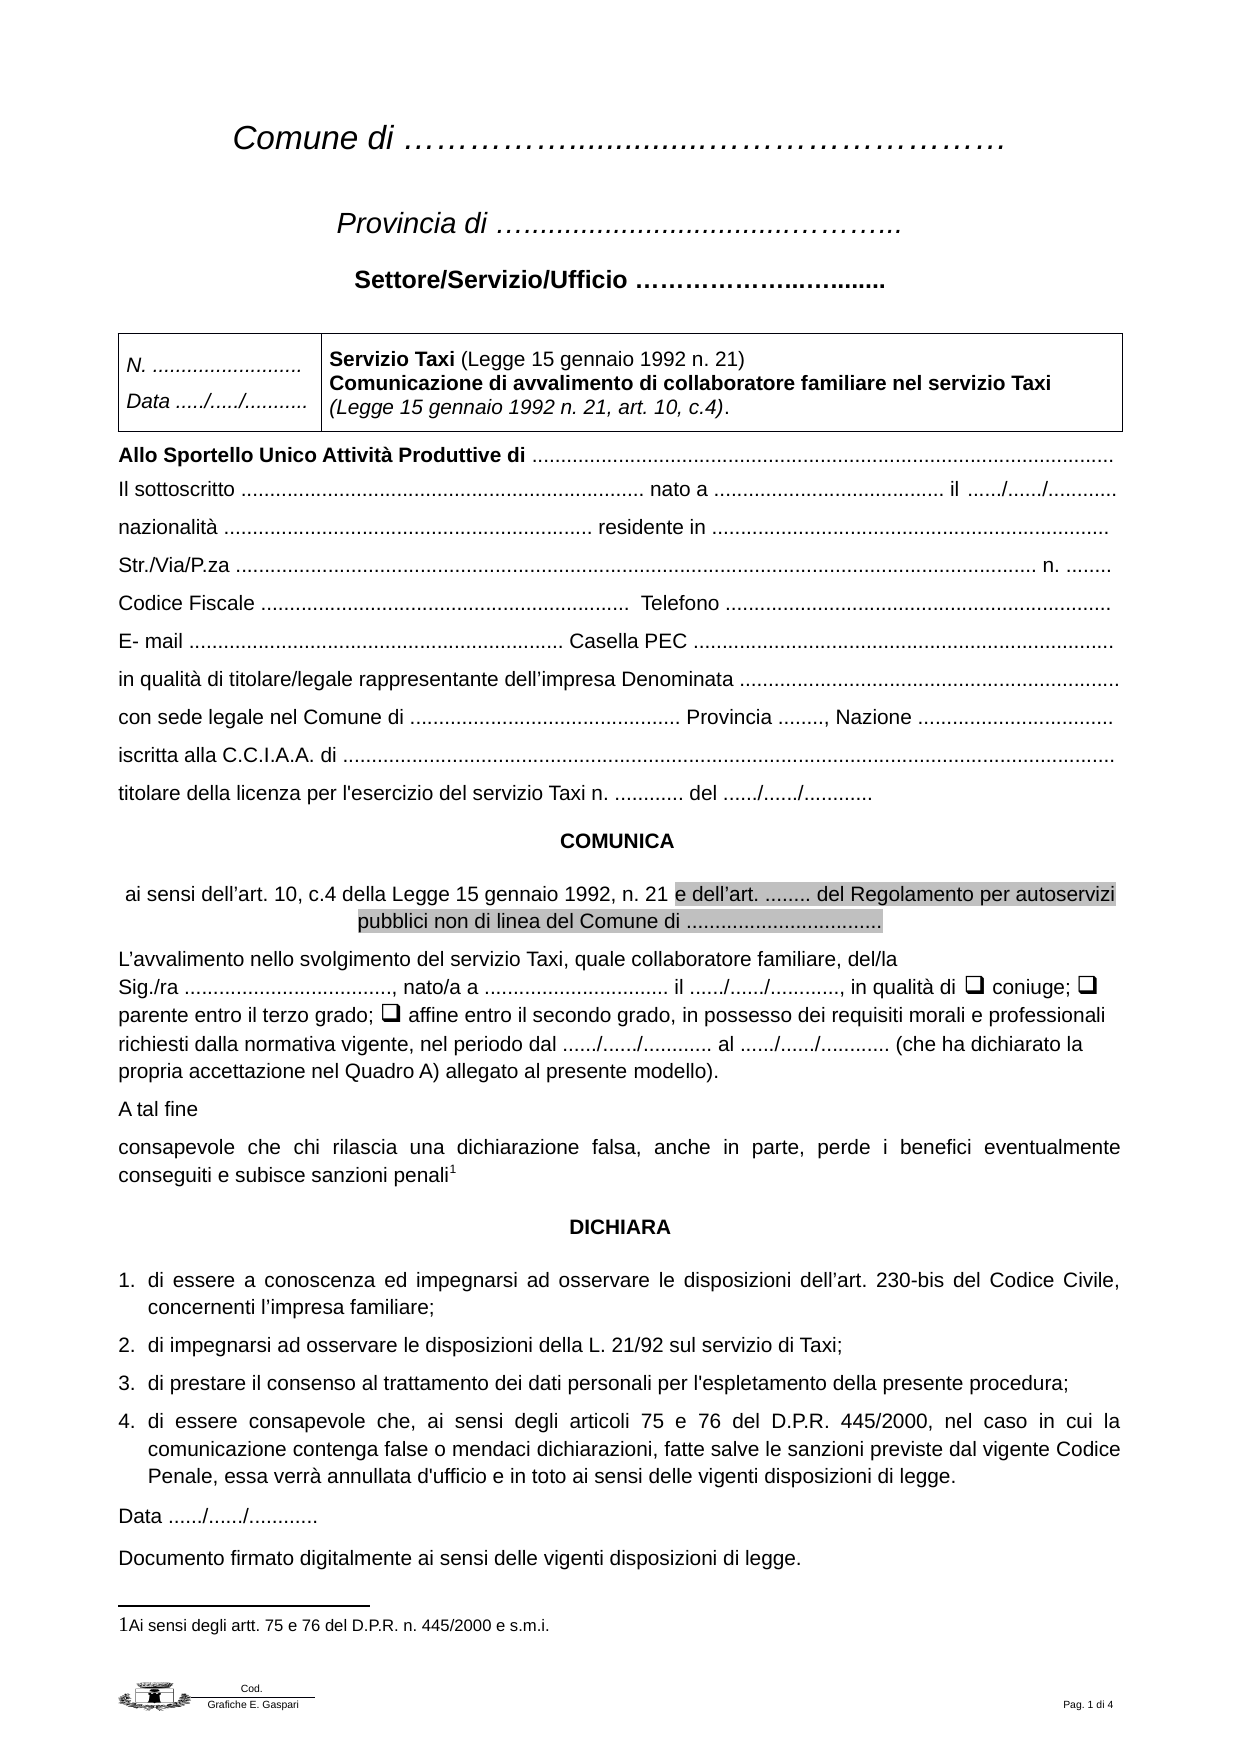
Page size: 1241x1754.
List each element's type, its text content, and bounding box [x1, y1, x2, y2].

text A tal fine [118, 1097, 1122, 1121]
text iscritta alla C.C.I.A.A. di ...................................................................................................................................... [118, 742, 1122, 766]
text in qualità di titolare/legale rappresentante dell’impresa Denominata .................................................................. [118, 667, 1122, 691]
text Data ....../....../............ [118, 1504, 1122, 1528]
list di essere a conoscenza ed impegnarsi ad osservare le disposizioni dell’art. 230-bis del Codice Civile, concernenti l’impresa familiare; [118, 1268, 1122, 1319]
table_header N. .......................... Data ...../...../........... [119, 334, 321, 431]
text Str./Via/P.za ........................................................................................................................................... n. ........ [118, 553, 1122, 577]
text consapevole che chi rilascia una dichiarazione falsa, anche in parte, perde i benefici eventualmente conseguiti e subisce sanzioni penali [118, 1135, 1122, 1187]
text titolare della licenza per l'esercizio del servizio Taxi n. ............ del ....../....../............ [118, 780, 1090, 804]
table_header Servizio Taxi (Legge 15 gennaio 1992 n. 21) Comunicazione di avvalimento di collaboratore familiare nel servizio Taxi (Legge 15 gennaio 1992 n. 21, art. 10, c.4). [322, 334, 1122, 431]
text Comune di ……………...............……………………… [118, 118, 1122, 157]
subtitle di prestare il consenso al trattamento dei dati personali per l'espletamento della presente procedura; [118, 1371, 1122, 1395]
text Allo Sportello Unico Attività Produttive di ..................................................................................................... [118, 443, 1122, 467]
text ai sensi dell’art. 10, c.4 della Legge 15 gennaio 1992, n. 21 e dell’art. ........ del Regolamento per autoservizi pubblici non di linea del Comune di .................................. [118, 882, 1122, 933]
text con sede legale nel Comune di ............................................... Provincia ........, Nazione .................................. [118, 704, 1122, 728]
text DICHIARA [118, 1215, 1122, 1239]
text Ai sensi degli artt. 75 e 76 del D.P.R. n. 445/2000 e s.m.i. [118, 1612, 1122, 1636]
text Documento firmato digitalmente ai sensi delle vigenti disposizioni di legge. [118, 1545, 1122, 1569]
text L’avvalimento nello svolgimento del servizio Taxi, quale collaboratore familiare, del/la Sig./ra ...................................., nato/a a ................................ il ....../....../............, in qualità di  coniuge;  parente entro il terzo grado;  affine entro il secondo grado, in possesso dei requisiti morali e professionali richiesti dalla normativa vigente, nel periodo dal ....../....../............ al ....../....../............ (che ha dichiarato la propria accettazione nel Quadro A) allegato al presente modello). [118, 947, 1122, 1083]
text COMUNICA [118, 829, 1122, 853]
subtitle di essere consapevole che, ai sensi degli articoli 75 e 76 del D.P.R. 445/2000, nel caso in cui la comunicazione contenga false o mendaci dichiarazioni, fatte salve le sanzioni previste dal vigente Codice Penale, essa verrà annullata d'ufficio e in toto ai sensi delle vigenti disposizioni di legge. [118, 1409, 1122, 1488]
text Settore/Servizio/Ufficio ………………...…........ [118, 265, 1122, 294]
text Il sottoscritto ...................................................................... nato a ........................................ il ....../....../............ [118, 477, 1122, 501]
subtitle di impegnarsi ad osservare le disposizioni della L. 21/92 sul servizio di Taxi; [118, 1333, 1122, 1357]
text E- mail ................................................................. Casella PEC ......................................................................... [118, 629, 1122, 653]
text Codice Fiscale ................................................................ Telefono ................................................................... [118, 591, 1122, 615]
text Provincia di ….................................………... [118, 207, 1122, 240]
text nazionalità ................................................................ residente in ..................................................................... [118, 515, 1122, 539]
